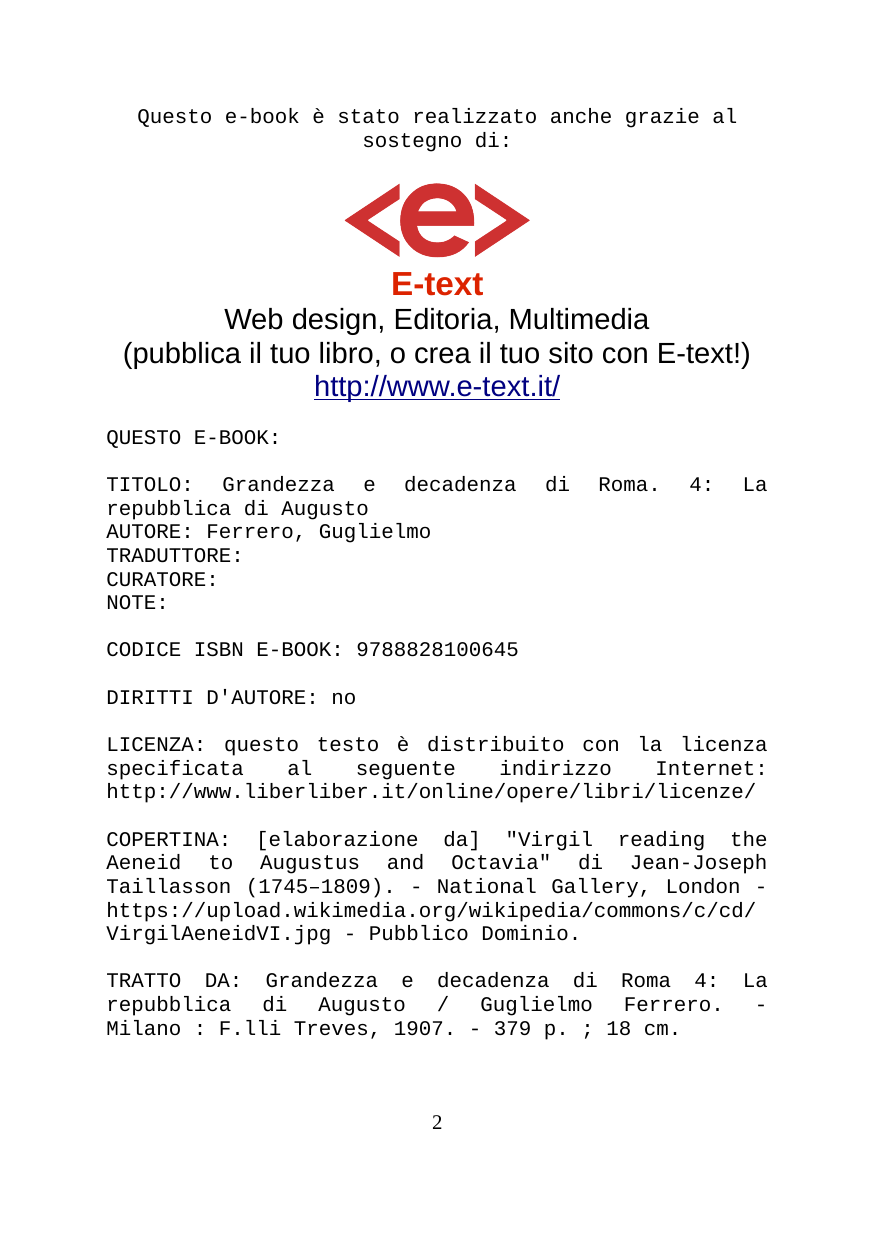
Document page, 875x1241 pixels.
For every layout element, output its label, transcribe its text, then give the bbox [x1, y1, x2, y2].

text QUESTO E-BOOK: [106, 427, 768, 450]
text DIRITTI D'AUTORE: no [106, 687, 768, 710]
text COPERTINA: [elaborazione da] "Virgil reading the Aeneid to Augustus and Octavia" di Jean-Joseph Taillasson (1745–1809). - National Gallery, London - https://upload.wikimedia.org/wikipedia/commons/c/cd/VirgilAeneidVI.jpg - Pubblico Dominio. [106, 829, 768, 947]
text CODICE ISBN E-BOOK: 9788828100645 [106, 639, 768, 663]
text (pubblica il tuo libro, o crea il tuo sito con E-text!) [106, 336, 768, 369]
text E-text [106, 264, 768, 302]
text TRATTO DA: Grandezza e decadenza di Roma 4: La repubblica di Augusto / Guglielmo Ferrero. - Milano : F.lli Treves, 1907. - 379 p. ; 18 cm. [106, 971, 768, 1041]
text LICENZA: questo testo è distribuito con la licenza specificata al seguente indirizzo Internet: http://www.liberliber.it/online/opere/libri/licenze/ [106, 734, 768, 805]
text CURATORE: [106, 568, 768, 592]
text AUTORE: Ferrero, Guglielmo [106, 521, 768, 545]
text Questo e-book è stato realizzato anche grazie al sostegno di: [106, 106, 768, 153]
text Web design, Editoria, Multimedia [106, 302, 768, 336]
text TITOLO: Grandezza e decadenza di Roma. 4: La repubblica di Augusto [106, 474, 768, 521]
text http://www.e-text.it/ [106, 369, 768, 403]
text NOTE: [106, 592, 768, 616]
picture [343, 183, 531, 258]
text TRADUTTORE: [106, 545, 768, 568]
